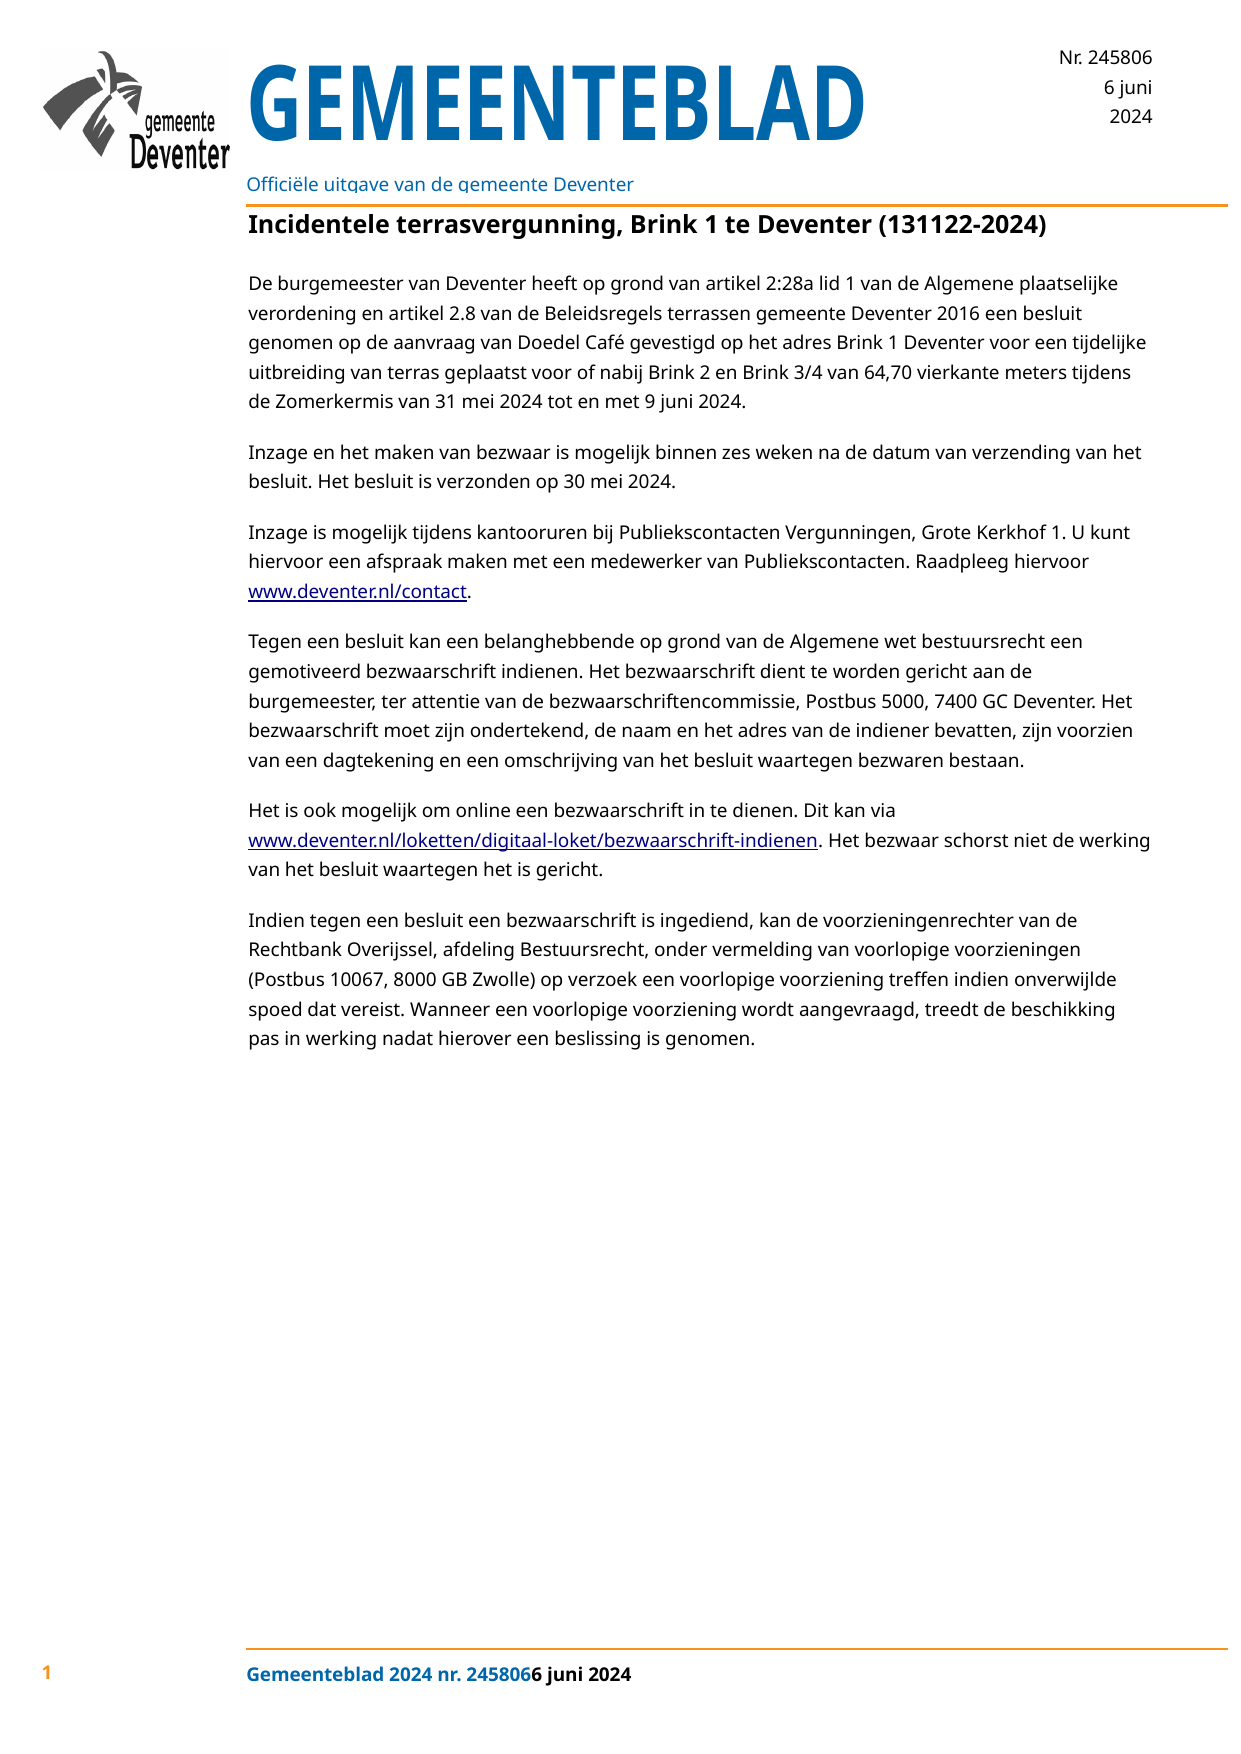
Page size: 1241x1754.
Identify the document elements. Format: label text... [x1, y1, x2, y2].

picture [41, 47, 231, 172]
text Inzage is mogelijk tijdens kantooruren bij Publiekscontacten Vergunningen, Grote Kerkhof 1. U kunt hiervoor een afspraak maken met een medewerker van Publiekscontacten. Raadpleeg hiervoor www.deventer.nl/contact. [248, 519, 1152, 604]
text Indien tegen een besluit een bezwaarschrift is ingediend, kan de voorzieningenrechter van de Rechtbank Overijssel, afdeling Bestuursrecht, onder vermelding van voorlopige voorzieningen (Postbus 10067, 8000 GB Zwolle) op verzoek een voorlopige voorziening treffen indien onverwijlde spoed dat vereist. Wanneer een voorlopige voorziening wordt aangevraagd, treedt de beschikking pas in werking nadat hierover een beslissing is genomen. [248, 907, 1152, 1051]
text De burgemeester van Deventer heeft op grond van artikel 2:28a lid 1 van de Algemene plaatselijke verordening en artikel 2.8 van de Beleidsregels terrassen gemeente Deventer 2016 een besluit genomen op de aanvraag van Doedel Café gevestigd op het adres Brink 1 Deventer voor een tijdelijke uitbreiding van terras geplaatst voor of nabij Brink 2 en Brink 3/4 van 64,70 vierkante meters tijdens de Zomerkermis van 31 mei 2024 tot en met 9 juni 2024. [248, 270, 1152, 414]
text Incidentele terrasvergunning, Brink 1 te Deventer (131122-2024) [248, 207, 1152, 241]
text Inzage en het maken van bezwaar is mogelijk binnen zes weken na de datum van verzending van het besluit. Het besluit is verzonden op 30 mei 2024. [248, 439, 1152, 494]
text Tegen een besluit kan een belanghebbende op grond van de Algemene wet bestuursrecht een gemotiveerd bezwaarschrift indienen. Het bezwaarschrift dient te worden gericht aan de burgemeester, ter attentie van de bezwaarschriftencommissie, Postbus 5000, 7400 GC Deventer. Het bezwaarschrift moet zijn ondertekend, de naam en het adres van de indiener bevatten, zijn voorzien van een dagtekening en een omschrijving van het besluit waartegen bezwaren bestaan. [248, 629, 1152, 773]
text Het is ook mogelijk om online een bezwaarschrift in te dienen. Dit kan via www.deventer.nl/loketten/digitaal-loket/bezwaarschrift-indienen. Het bezwaar schorst niet de werking van het besluit waartegen het is gericht. [248, 797, 1152, 882]
